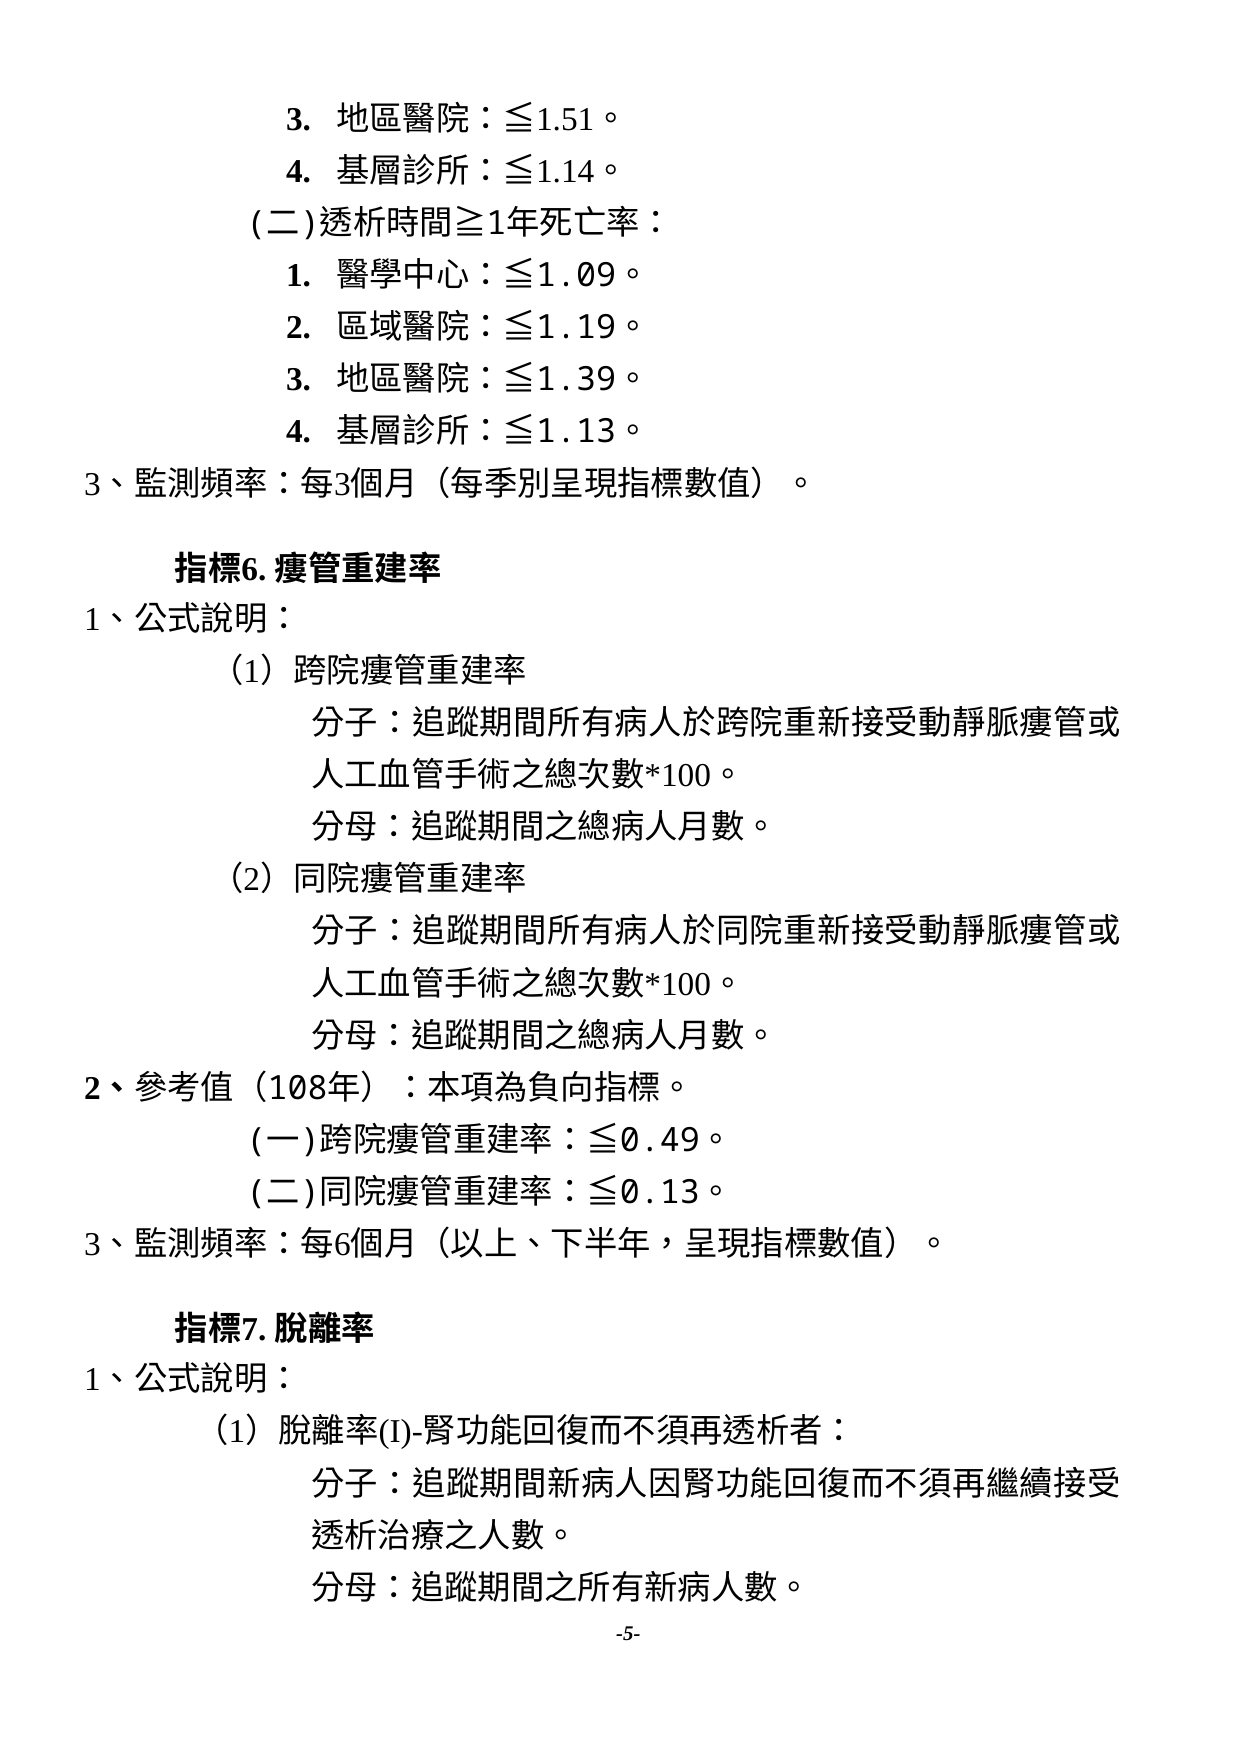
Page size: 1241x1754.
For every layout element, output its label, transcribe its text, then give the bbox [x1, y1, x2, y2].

list 地區醫院：≦1.39。 [286, 349, 1122, 401]
text 分母：追蹤期間之所有新病人數。 [311, 1557, 1122, 1609]
text 分子：追蹤期間新病人因腎功能回復而不須再繼續接受透析治療之人數。 [311, 1453, 1122, 1557]
text (一)跨院瘻管重建率：≦0.49。 [146, 1109, 1122, 1162]
list 地區醫院：≦1.51。 [286, 89, 1122, 141]
text 分子：追蹤期間所有病人於同院重新接受動靜脈瘻管或人工血管手術之總次數*100。 [311, 901, 1122, 1005]
list 監測頻率：每3個月（每季別呈現指標數值）。 [84, 453, 1122, 505]
list 區域醫院：≦1.19。 [286, 297, 1122, 349]
text 指標6. 瘻管重建率 [136, 547, 1122, 589]
text 分母：追蹤期間之總病人月數。 [311, 1005, 1122, 1057]
text (二)透析時間≧1年死亡率： [146, 193, 1122, 245]
list 基層診所：≦1.13。 [286, 401, 1122, 453]
list 公式說明： [84, 1349, 1122, 1401]
list 跨院瘻管重建率 [210, 641, 1122, 693]
text 指標7. 脫離率 [136, 1307, 1122, 1349]
text 分母：追蹤期間之總病人月數。 [311, 797, 1122, 849]
list 醫學中心：≦1.09。 [286, 245, 1122, 297]
text (二)同院瘻管重建率：≦0.13。 [146, 1162, 1122, 1214]
text 分子：追蹤期間所有病人於跨院重新接受動靜脈瘻管或人工血管手術之總次數*100。 [311, 693, 1122, 797]
list 脫離率(I)-腎功能回復而不須再透析者： [195, 1401, 1122, 1453]
list 基層診所：≦1.14。 [286, 141, 1122, 193]
list 監測頻率：每6個月（以上、下半年，呈現指標數值）。 [84, 1214, 1122, 1266]
list 參考值（108年）：本項為負向指標。 [84, 1057, 1122, 1109]
list 公式說明： [84, 589, 1122, 641]
list 同院瘻管重建率 [210, 849, 1122, 901]
